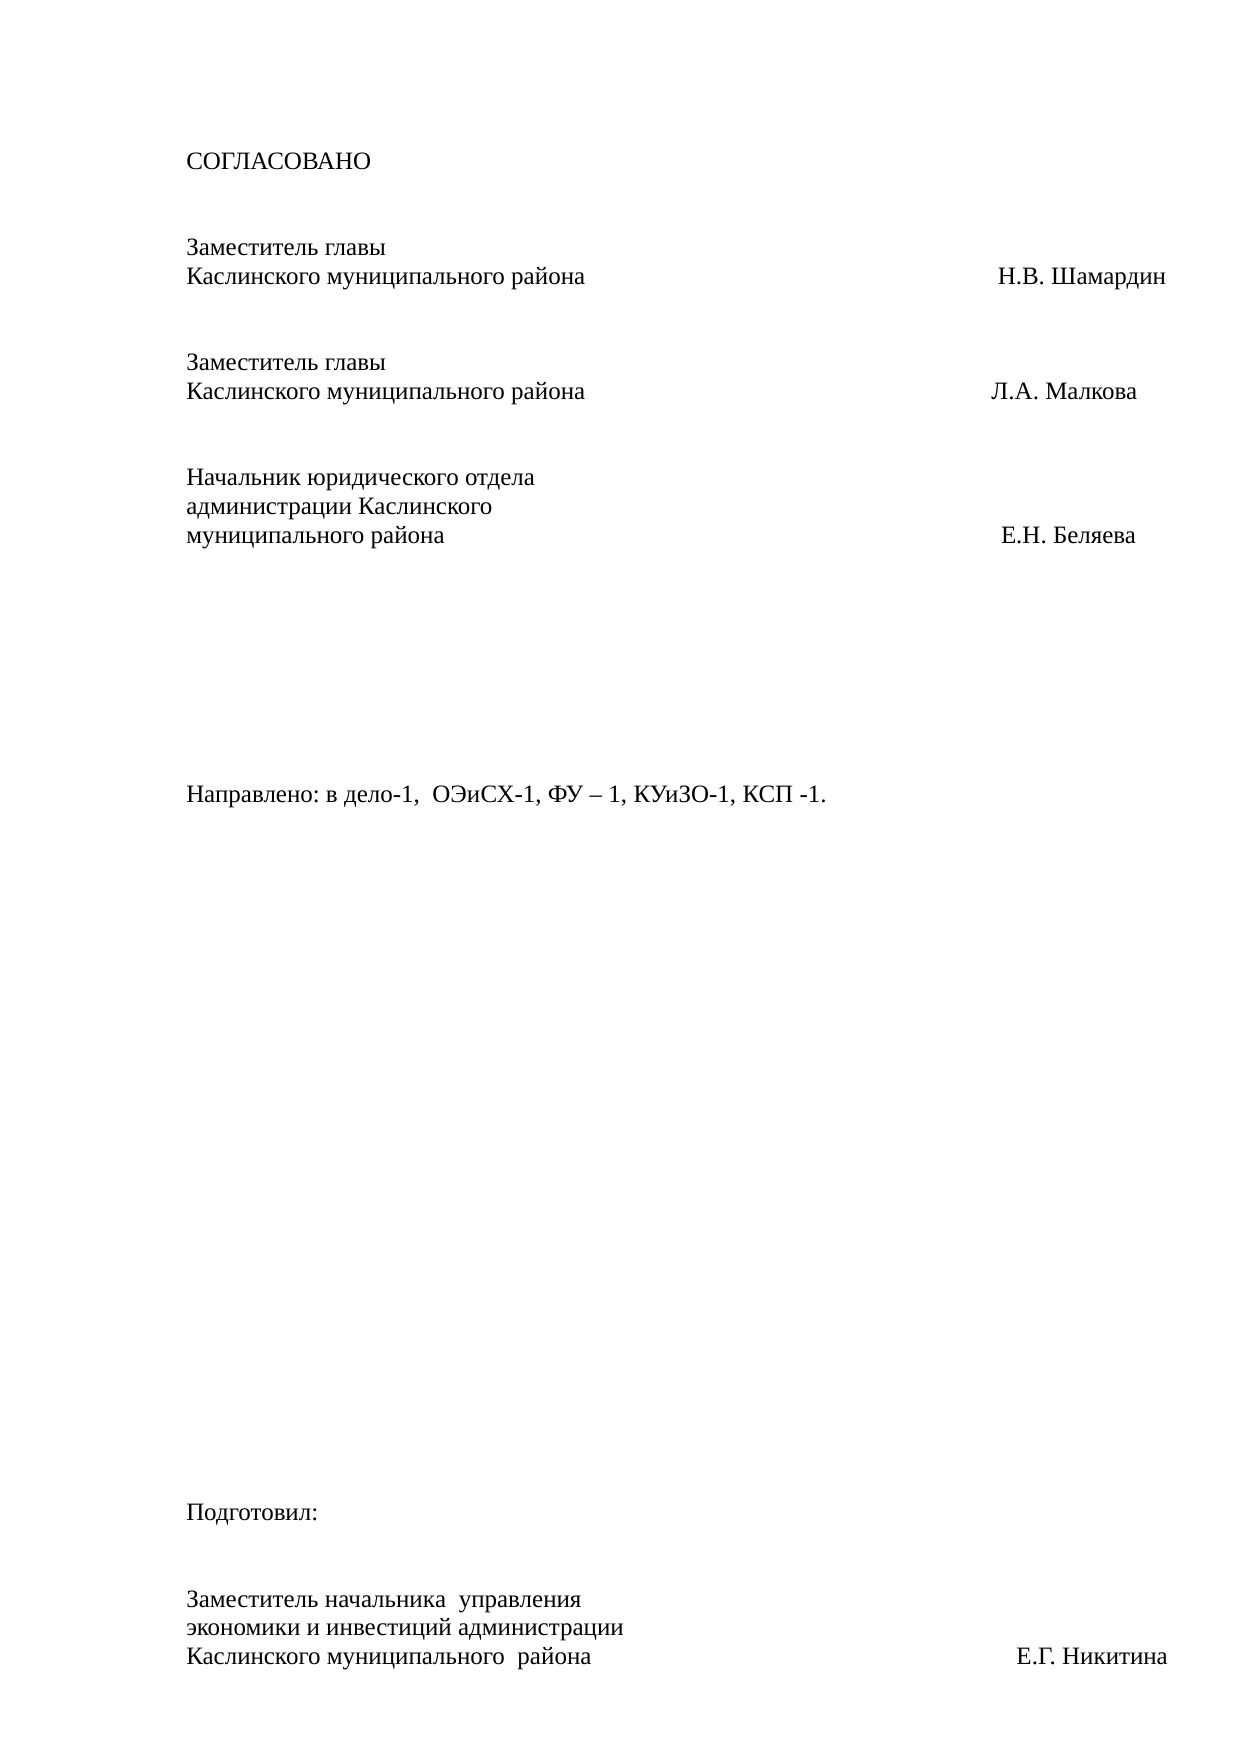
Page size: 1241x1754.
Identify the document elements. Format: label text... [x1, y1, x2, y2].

text администрации Каслинского [186, 491, 1184, 520]
text Заместитель начальника управления [186, 1584, 1184, 1612]
text Каслинского муниципального района Н.В. Шамардин [186, 261, 1184, 290]
text Заместитель главы [186, 347, 1184, 376]
text Каслинского муниципального района Е.Г. Никитина [186, 1641, 1184, 1670]
text Каслинского муниципального района Л.А. Малкова [186, 376, 1184, 405]
text СОГЛАСОВАНО [186, 146, 1184, 175]
text Подготовил: [186, 1497, 1184, 1526]
text муниципального района Е.Н. Беляева [186, 520, 1184, 549]
text экономики и инвестиций администрации [186, 1612, 1184, 1641]
text Заместитель главы [186, 232, 1184, 261]
text Начальник юридического отдела [186, 462, 1184, 491]
text Направлено: в дело-1, ОЭиСХ-1, ФУ – 1, КУиЗО-1, КСП -1. [186, 779, 1184, 807]
